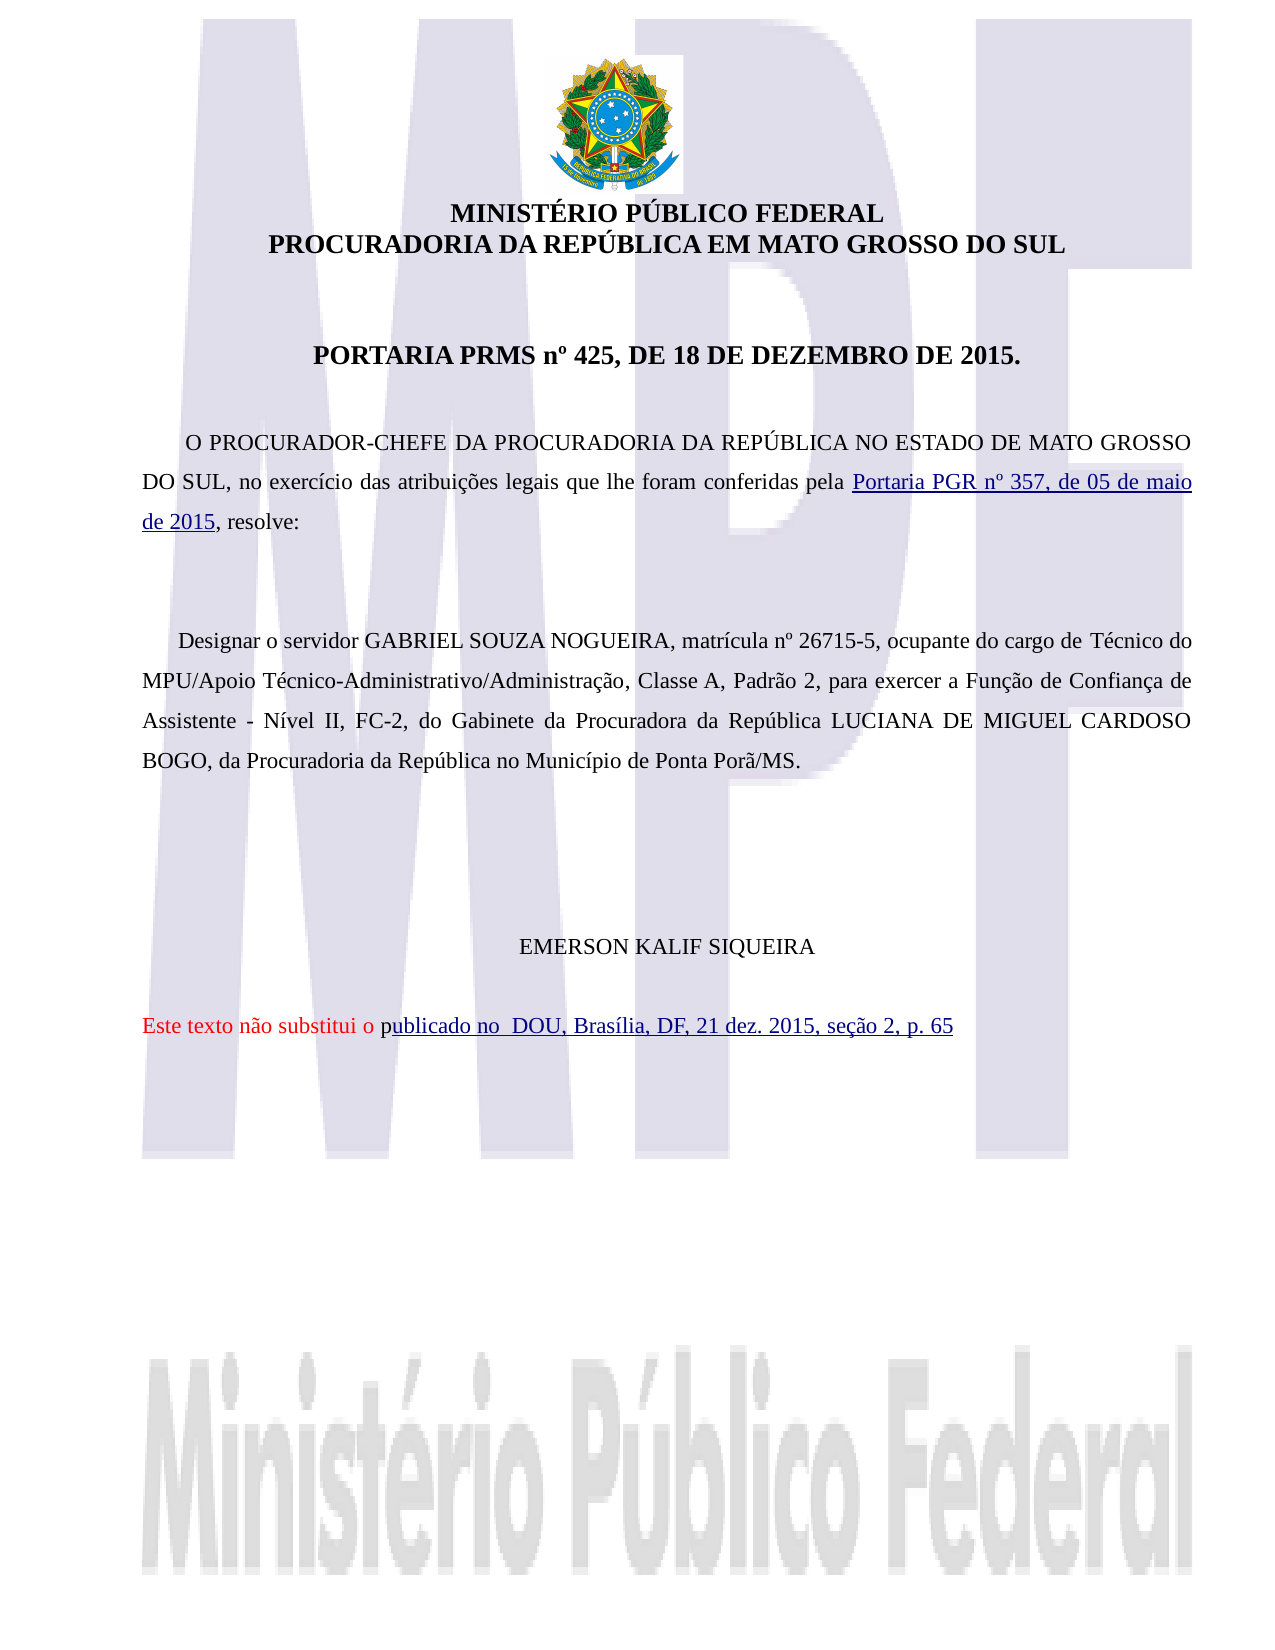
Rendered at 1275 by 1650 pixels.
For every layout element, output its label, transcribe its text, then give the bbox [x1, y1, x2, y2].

text O PROCURADOR-CHEFE DA PROCURADORIA DA REPÚBLICA NO ESTADO DE MATO GROSSO DO SUL, no exercício das atribuições legais que lhe foram conferidas pela Portaria PGR nº 357, de 05 de maio de 2015, resolve: [142, 428, 1192, 534]
picture [141, 19, 1193, 1575]
text Designar o servidor GABRIEL SOUZA NOGUEIRA, matrícula nº 26715-5, ocupante do cargo de Técnico do MPU/Apoio Técnico-Administrativo/Administração, Classe A, Padrão 2, para exercer a Função de Confiança de Assistente - Nível II, FC-2, do Gabinete da Procuradora da República LUCIANA DE MIGUEL CARDOSO BOGO, da Procuradoria da República no Município de Ponta Porã/MS. [142, 627, 1192, 773]
text Este texto não substitui o publicado no DOU, Brasília, DF, 21 dez. 2015, seção 2, p. 65 [142, 1012, 1192, 1039]
text MINISTÉRIO PÚBLICO FEDERAL [142, 198, 1192, 229]
text EMERSON KALIF SIQUEIRA [142, 932, 1192, 959]
text PROCURADORIA DA REPÚBLICA EM MATO GROSSO DO SUL [142, 229, 1192, 260]
text PORTARIA PRMS nº 425, DE 18 DE DEZEMBRO DE 2015. [142, 340, 1192, 371]
